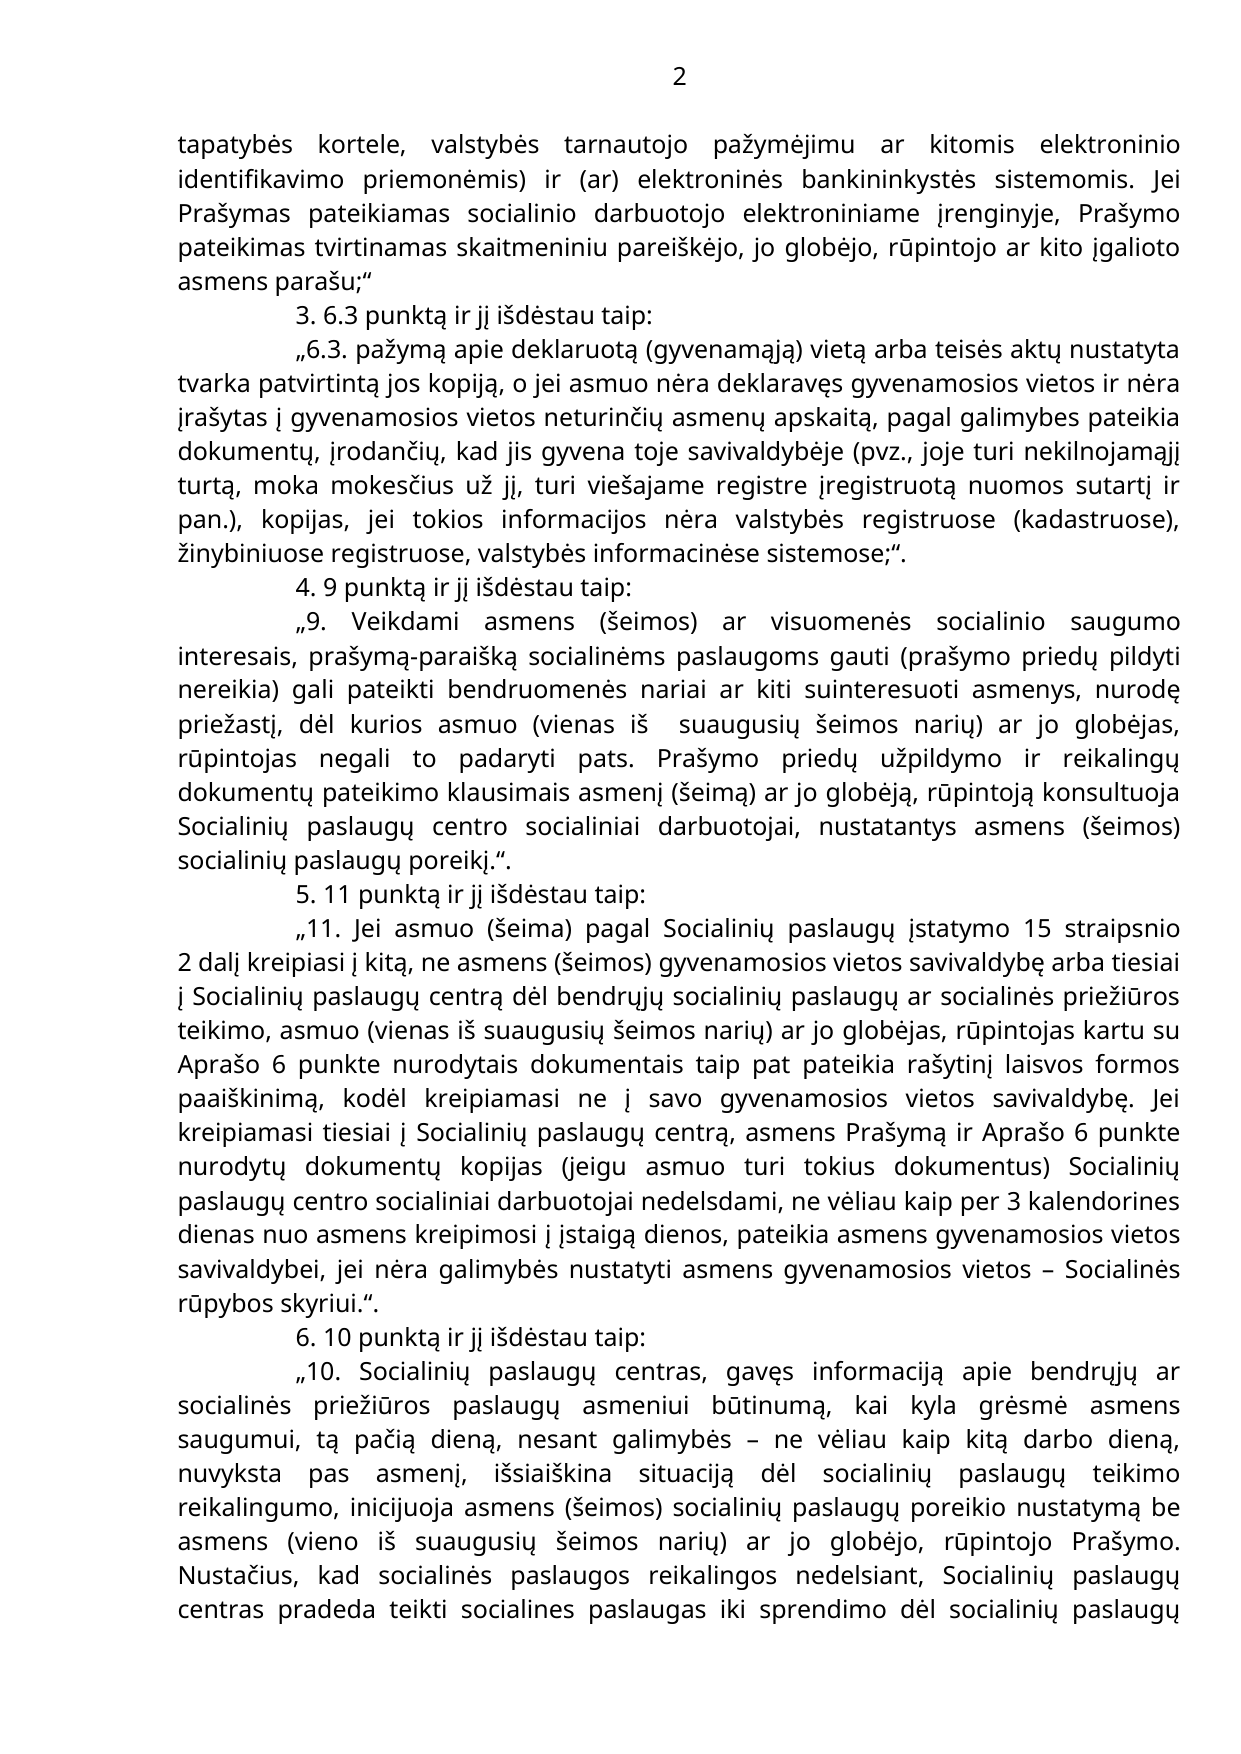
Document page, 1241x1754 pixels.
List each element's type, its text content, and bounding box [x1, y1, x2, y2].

text 5. 11 punktą ir jį išdėstau taip: [177, 877, 1181, 911]
text „9. Veikdami asmens (šeimos) ar visuomenės socialinio saugumo interesais, prašymą-paraišką socialinėms paslaugoms gauti (prašymo priedų pildyti nereikia) gali pateikti bendruomenės nariai ar kiti suinteresuoti asmenys, nurodę priežastį, dėl kurios asmuo (vienas iš suaugusių šeimos narių) ar jo globėjas, rūpintojas negali to padaryti pats. Prašymo priedų užpildymo ir reikalingų dokumentų pateikimo klausimais asmenį (šeimą) ar jo globėją, rūpintoją konsultuoja Socialinių paslaugų centro socialiniai darbuotojai, nustatantys asmens (šeimos) socialinių paslaugų poreikį.“. [177, 604, 1181, 877]
text „6.3. pažymą apie deklaruotą (gyvenamąją) vietą arba teisės aktų nustatyta tvarka patvirtintą jos kopiją, o jei asmuo nėra deklaravęs gyvenamosios vietos ir nėra įrašytas į gyvenamosios vietos neturinčių asmenų apskaitą, pagal galimybes pateikia dokumentų, įrodančių, kad jis gyvena toje savivaldybėje (pvz., joje turi nekilnojamąjį turtą, moka mokesčius už jį, turi viešajame registre įregistruotą nuomos sutartį ir pan.), kopijas, jei tokios informacijos nėra valstybės registruose (kadastruose), žinybiniuose registruose, valstybės informacinėse sistemose;“. [177, 332, 1181, 570]
text tapatybės kortele, valstybės tarnautojo pažymėjimu ar kitomis elektroninio identifikavimo priemonėmis) ir (ar) elektroninės bankininkystės sistemomis. Jei Prašymas pateikiamas socialinio darbuotojo elektroniniame įrenginyje, Prašymo pateikimas tvirtinamas skaitmeniniu pareiškėjo, jo globėjo, rūpintojo ar kito įgalioto asmens parašu;“ [177, 127, 1181, 297]
text „10. Socialinių paslaugų centras, gavęs informaciją apie bendrųjų ar socialinės priežiūros paslaugų asmeniui būtinumą, kai kyla grėsmė asmens saugumui, tą pačią dieną, nesant galimybės – ne vėliau kaip kitą darbo dieną, nuvyksta pas asmenį, išsiaiškina situaciją dėl socialinių paslaugų teikimo reikalingumo, inicijuoja asmens (šeimos) socialinių paslaugų poreikio nustatymą be asmens (vieno iš suaugusių šeimos narių) ar jo globėjo, rūpintojo Prašymo. Nustačius, kad socialinės paslaugos reikalingos nedelsiant, Socialinių paslaugų centras pradeda teikti socialines paslaugas iki sprendimo dėl socialinių paslaugų [177, 1353, 1181, 1626]
text „11. Jei asmuo (šeima) pagal Socialinių paslaugų įstatymo 15 straipsnio 2 dalį kreipiasi į kitą, ne asmens (šeimos) gyvenamosios vietos savivaldybę arba tiesiai į Socialinių paslaugų centrą dėl bendrųjų socialinių paslaugų ar socialinės priežiūros teikimo, asmuo (vienas iš suaugusių šeimos narių) ar jo globėjas, rūpintojas kartu su Aprašo 6 punkte nurodytais dokumentais taip pat pateikia rašytinį laisvos formos paaiškinimą, kodėl kreipiamasi ne į savo gyvenamosios vietos savivaldybę. Jei kreipiamasi tiesiai į Socialinių paslaugų centrą, asmens Prašymą ir Aprašo 6 punkte nurodytų dokumentų kopijas (jeigu asmuo turi tokius dokumentus) Socialinių paslaugų centro socialiniai darbuotojai nedelsdami, ne vėliau kaip per 3 kalendorines dienas nuo asmens kreipimosi į įstaigą dienos, pateikia asmens gyvenamosios vietos savivaldybei, jei nėra galimybės nustatyti asmens gyvenamosios vietos – Socialinės rūpybos skyriui.“. [177, 911, 1181, 1319]
text 4. 9 punktą ir jį išdėstau taip: [177, 570, 1181, 604]
text 6. 10 punktą ir jį išdėstau taip: [177, 1319, 1181, 1353]
text 3. 6.3 punktą ir jį išdėstau taip: [177, 297, 1181, 332]
